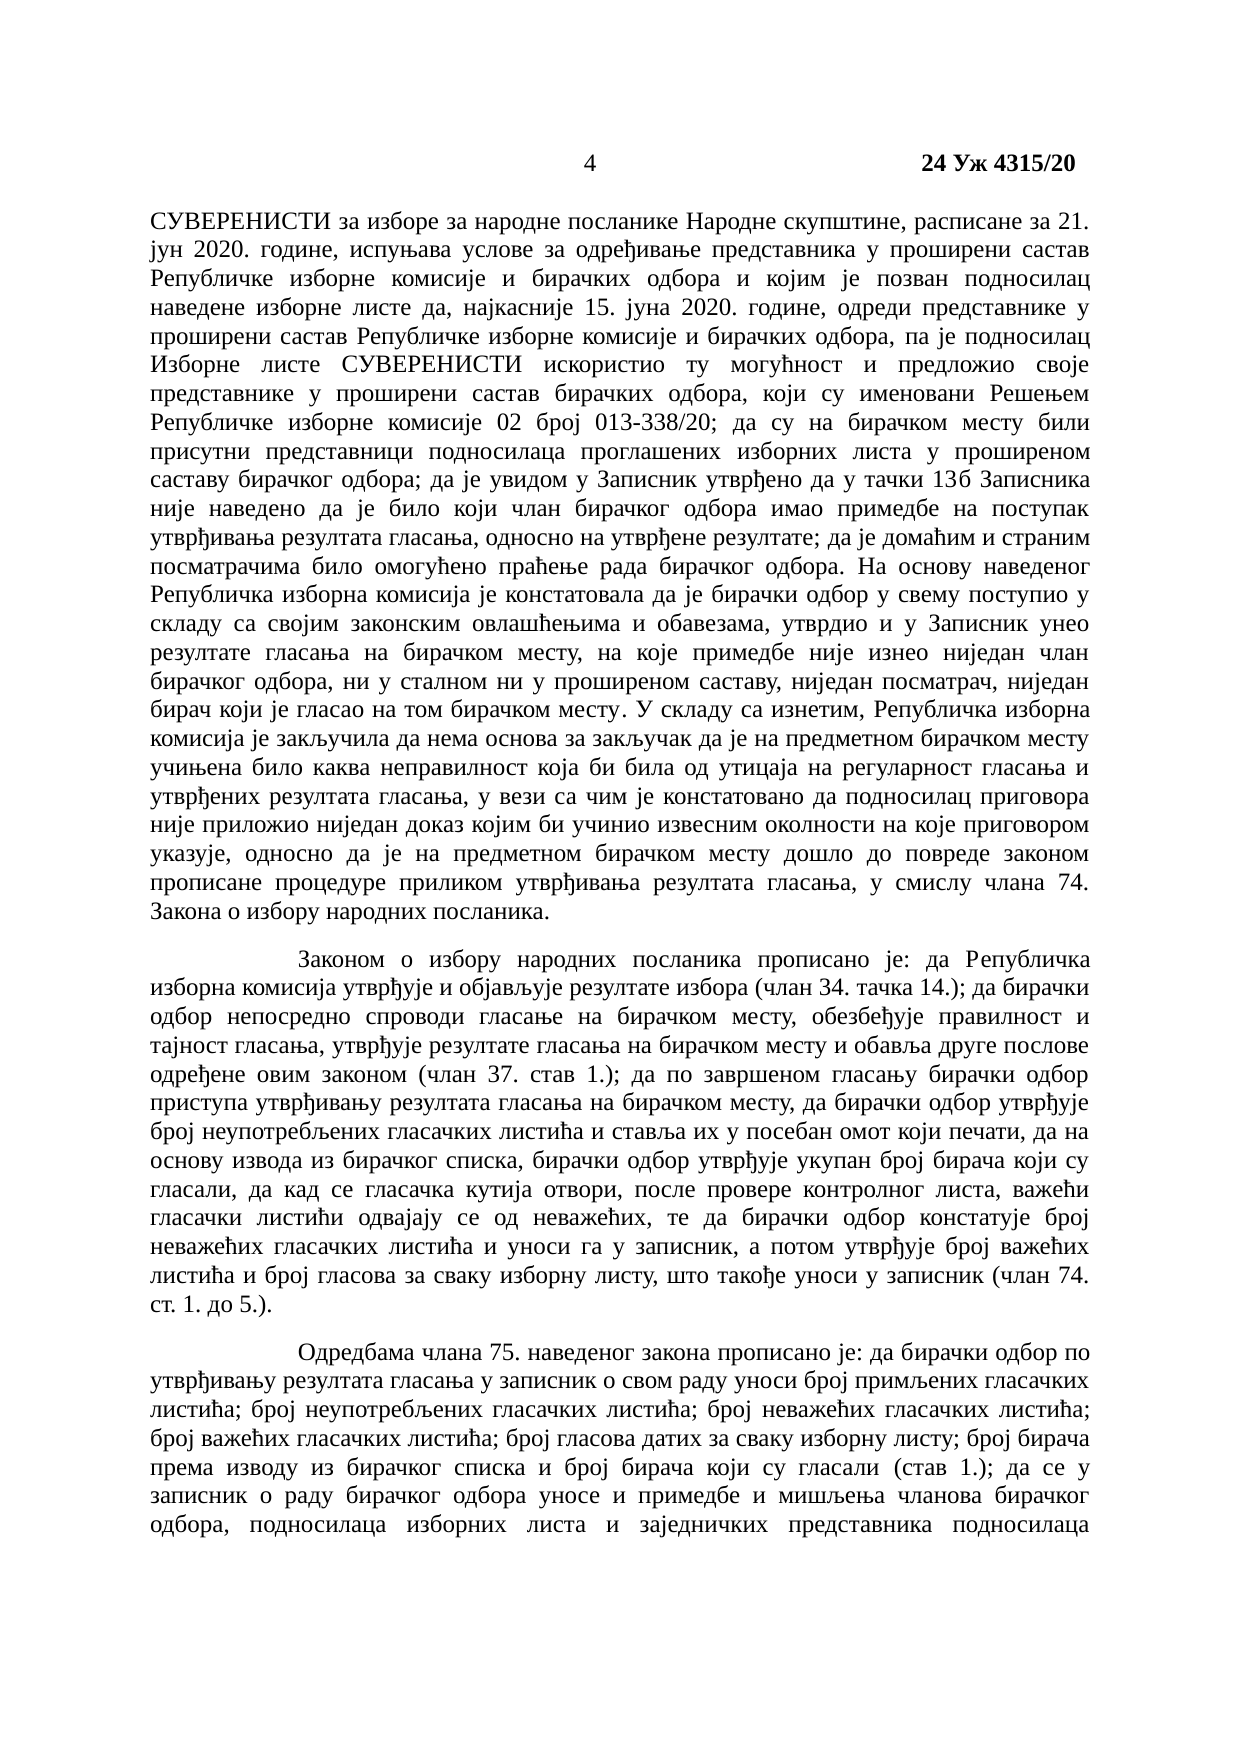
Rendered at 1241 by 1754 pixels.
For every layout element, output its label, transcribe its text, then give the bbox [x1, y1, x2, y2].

text Законом о избору народних посланика прописано је: да Републичка изборна комисија утврђује и објављује резултате избора (члан 34. тачка 14.); да бирачки одбор непосредно спроводи гласање на бирачком месту, обезбеђује правилност и тајност гласања, утврђује резултате гласања на бирачком месту и обавља друге послове одређене овим законом (члан 37. став 1.); да по завршеном гласању бирачки одбор приступа утврђивању резултата гласања на бирачком месту, да бирачки одбор утврђује број неупотребљених гласачких листића и ставља их у посебан омот који печати, да на основу извода из бирачког списка, бирачки одбор утврђује укупан број бирача који су гласали, да кад се гласачка кутија отвори, после провере контролног листа, важећи гласачки листићи одвајају се од неважећих, те да бирачки одбор констатује број неважећих гласачких листића и уноси га у записник, а потом утврђује број важећих листића и број гласова за сваку изборну листу, што такође уноси у записник (члан 74. ст. 1. до 5.). [150, 944, 1091, 1317]
text СУВЕРЕНИСТИ за изборе за народне посланике Народне скупштине, расписане за 21. јун 2020. године, испуњава услове за одређивање представника у проширени састав Републичке изборне комисије и бирачких одбора и којим је позван подносилац наведене изборне листе да, најкасније 15. јуна 2020. године, одреди представнике у проширени састав Републичке изборне комисије и бирачких одбора, па је подносилац Изборне листе СУВЕРЕНИСТИ искористио ту могућност и предложио своје представнике у проширени састав бирачких одбора, који су именовани Решењем Републичке изборне комисије 02 број 013-338/20; да су на бирачком месту били присутни представници подносилаца проглашених изборних листа у проширеном саставу бирачког одбора; да је увидом у Записник утврђено да у тачки 13б Записника није наведено да је било који члан бирачког одбора имао примедбе на поступак утврђивања резултата гласања, односно на утврђене резултате; да је домаћим и страним посматрачима било омогућено праћење рада бирачког одбора. На основу наведеног Републичка изборна комисија је констатовала да је бирачки одбор у свему поступио у складу са својим законским овлашћењима и обавезама, утврдио и у Записник унео резултате гласања на бирачком месту, на које примедбе није изнео ниједан члан бирачког одбора, ни у сталном ни у проширеном саставу, ниједан посматрач, ниједан бирач који је гласао на том бирачком месту. У складу са изнетим, Републичка изборна комисија је закључила да нема основа за закључак да је на предметном бирачком месту учињена било каква неправилност која би била од утицаја на регуларност гласања и утврђених резултата гласања, у вези са чим је констатовано да подносилац приговора није приложио ниједан доказ којим би учинио извесним околности на које приговором указује, односно да је на предметном бирачком месту дошло до повреде законом прописане процедуре приликом утврђивања резултата гласања, у смислу члана 74. Закона о избору народних посланика. [150, 206, 1091, 924]
text Одредбама члана 75. наведеног закона прописано је: да бирачки одбор по утврђивању резултата гласања у записник о свом раду уноси број примљених гласачких листића; број неупотребљених гласачких листића; број неважећих гласачких листића; број важећих гласачких листића; број гласова датих за сваку изборну листу; број бирача према изводу из бирачког списка и број бирача који су гласали (став 1.); да се у записник о раду бирачког одбора уносе и примедбе и мишљења чланова бирачког одбора, подносилаца изборних листа и заједничких представника подносилаца [150, 1337, 1091, 1538]
